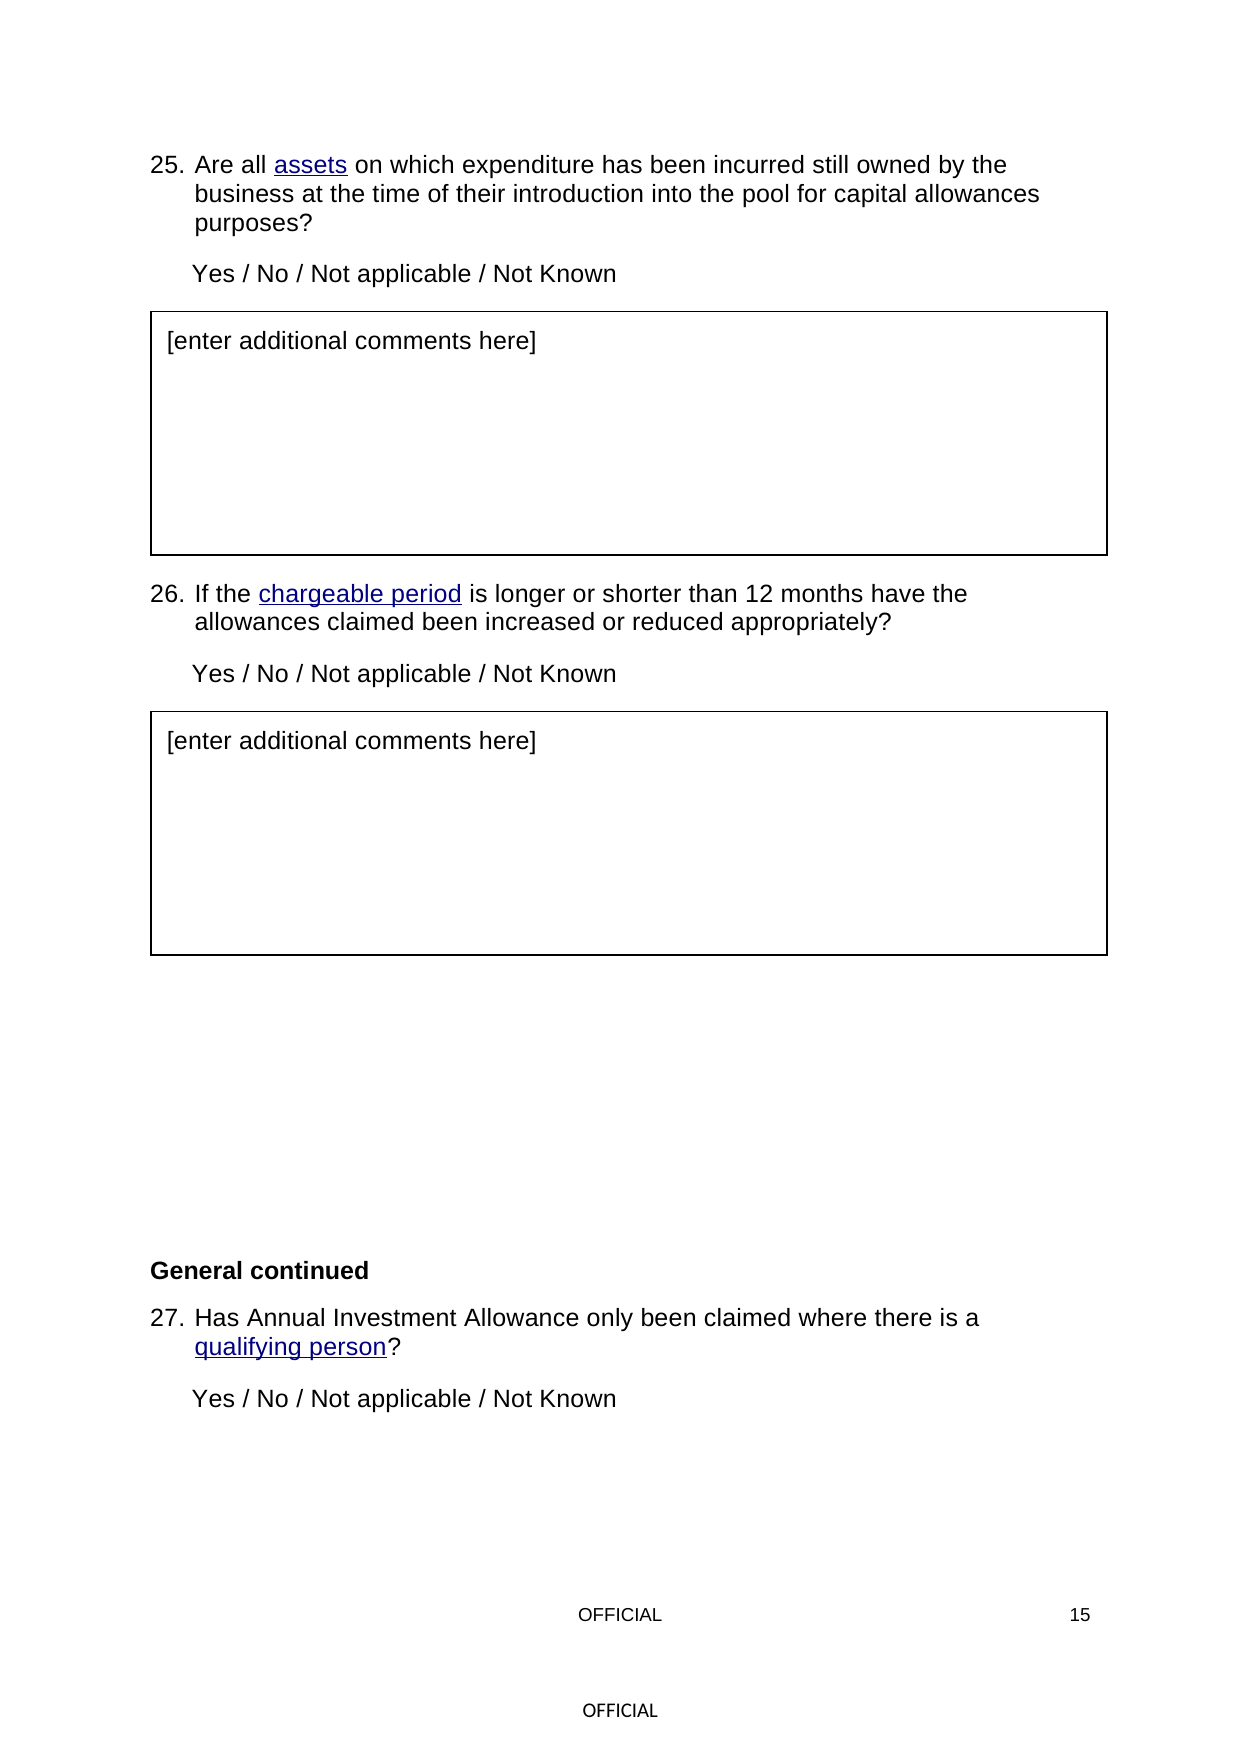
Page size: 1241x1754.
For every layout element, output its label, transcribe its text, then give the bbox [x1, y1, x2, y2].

subtitle Yes / No / Not applicable / Not Known [191, 659, 1090, 688]
subtitle Has Annual Investment Allowance only been claimed where there is a qualifying person? [150, 1303, 1090, 1361]
subtitle If the chargeable period is longer or shorter than 12 months have the allowances claimed been increased or reduced appropriately? [150, 579, 1090, 636]
text [enter additional comments here] [167, 326, 1087, 355]
subtitle Yes / No / Not applicable / Not Known [191, 259, 1090, 288]
subtitle Are all assets on which expenditure has been incurred still owned by the business at the time of their introduction into the pool for capital allowances purposes? [150, 150, 1090, 236]
subtitle Yes / No / Not applicable / Not Known [191, 1383, 1090, 1412]
subtitle General continued [150, 1256, 1090, 1284]
text [enter additional comments here] [167, 726, 1087, 755]
